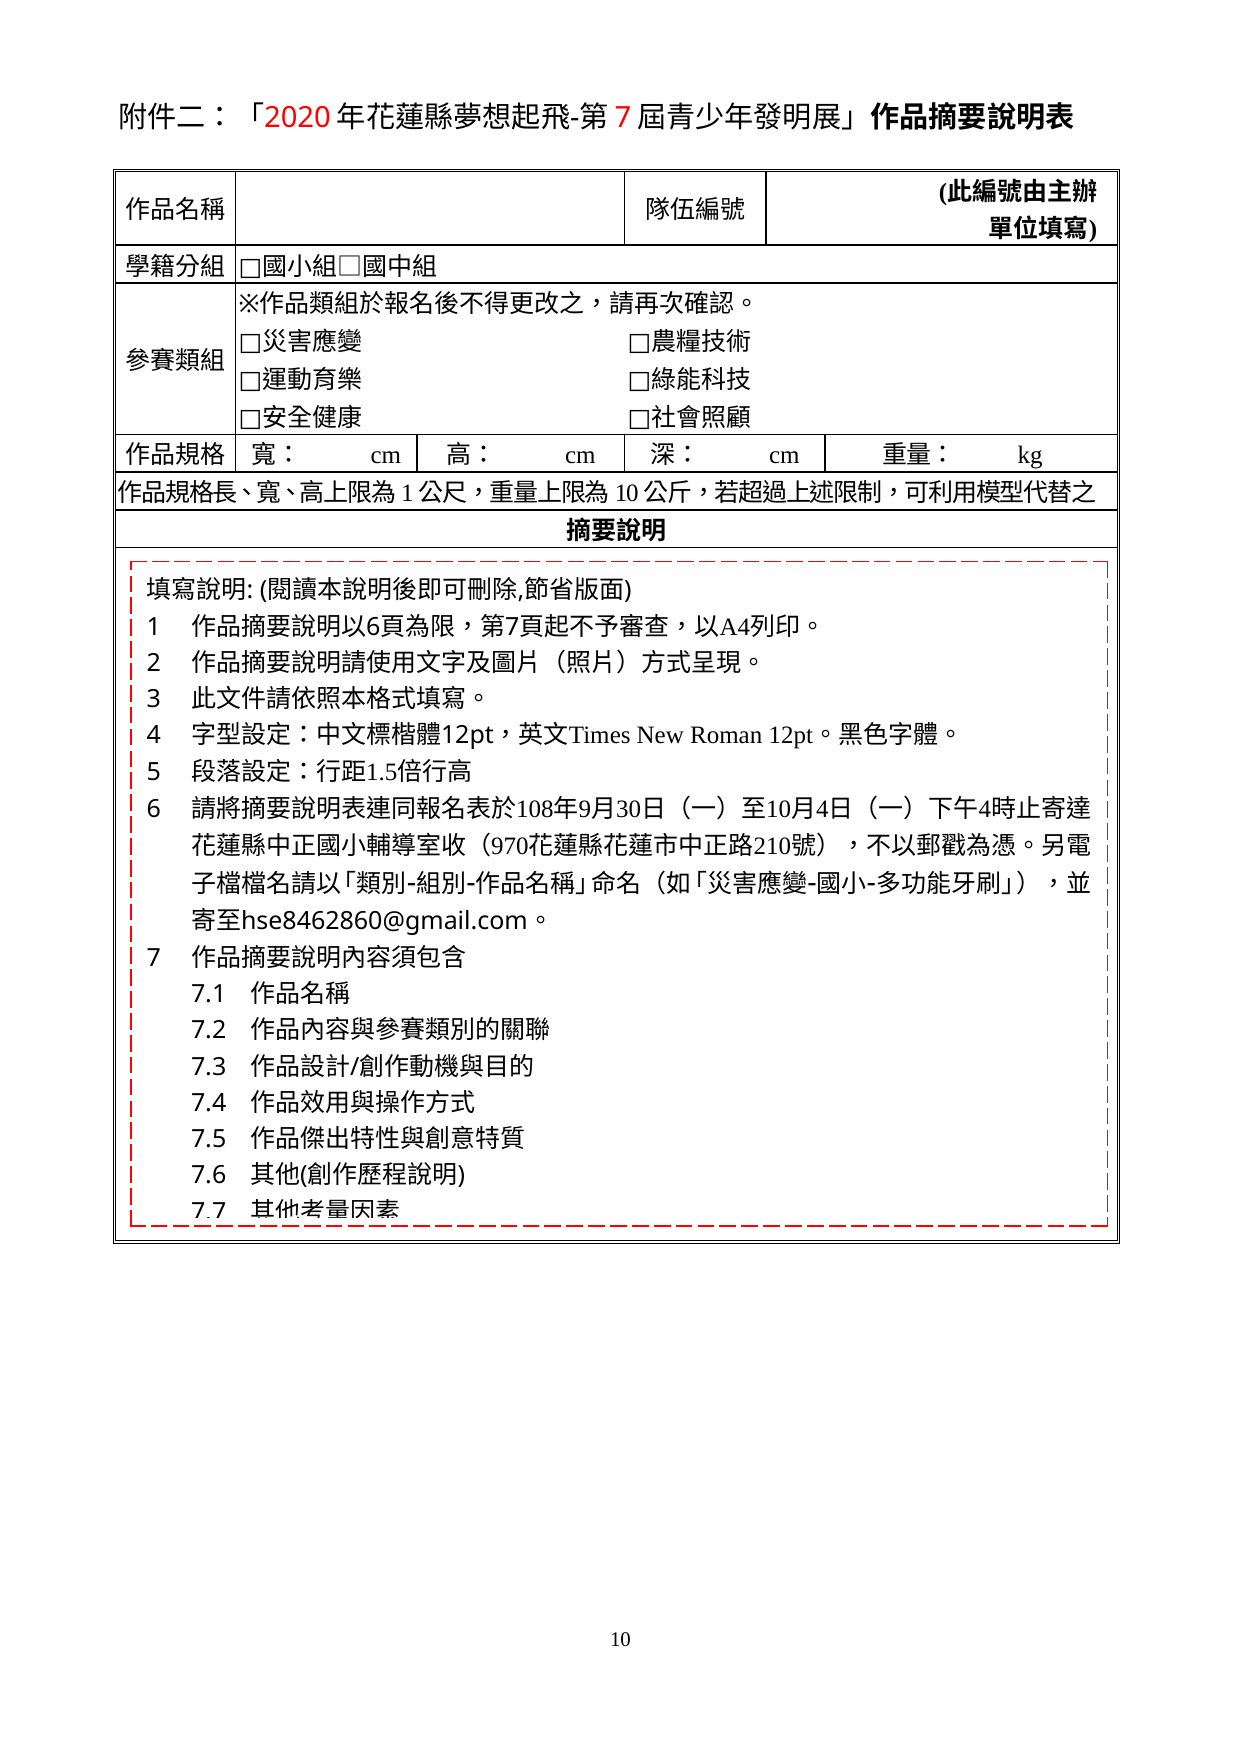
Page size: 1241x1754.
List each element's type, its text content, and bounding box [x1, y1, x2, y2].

table_cell 學籍分組 [116, 246, 235, 282]
table_cell □社會照顧 [624, 396, 1117, 433]
table_header (此編號由主辦 單位填寫) [767, 172, 1117, 244]
table_cell □安全健康 [236, 396, 624, 433]
table_cell 摘要說明 [116, 511, 1117, 547]
table_header 作品名稱 [116, 172, 235, 244]
table_cell 高： cm [418, 435, 624, 471]
table_cell 重量： kg [826, 435, 1117, 471]
table_cell [116, 548, 1117, 1240]
table_cell 參賽類組 [116, 284, 235, 433]
table_cell 作品規格長、寬、高上限為1公尺，重量上限為10公斤，若超過上述限制，可利用模型代替之 [116, 473, 1117, 509]
table_cell ※作品類組於報名後不得更改之，請再次確認。 [236, 284, 1117, 320]
table_cell 深： cm [625, 435, 824, 471]
text 附件二：「2020年花蓮縣夢想起飛-第7屆青少年發明展」作品摘要說明表 [118, 94, 1122, 136]
table_cell □災害應變 [236, 320, 624, 358]
table_cell 作品規格 [116, 435, 235, 471]
table_cell □國小組□國中組 [236, 246, 1117, 282]
table_cell □綠能科技 [624, 358, 1117, 396]
table_header [236, 172, 624, 244]
table_header 隊伍編號 [625, 172, 765, 244]
table_cell □農糧技術 [624, 320, 1117, 358]
table_cell 寬： cm [236, 435, 416, 471]
table_cell □運動育樂 [236, 358, 624, 396]
